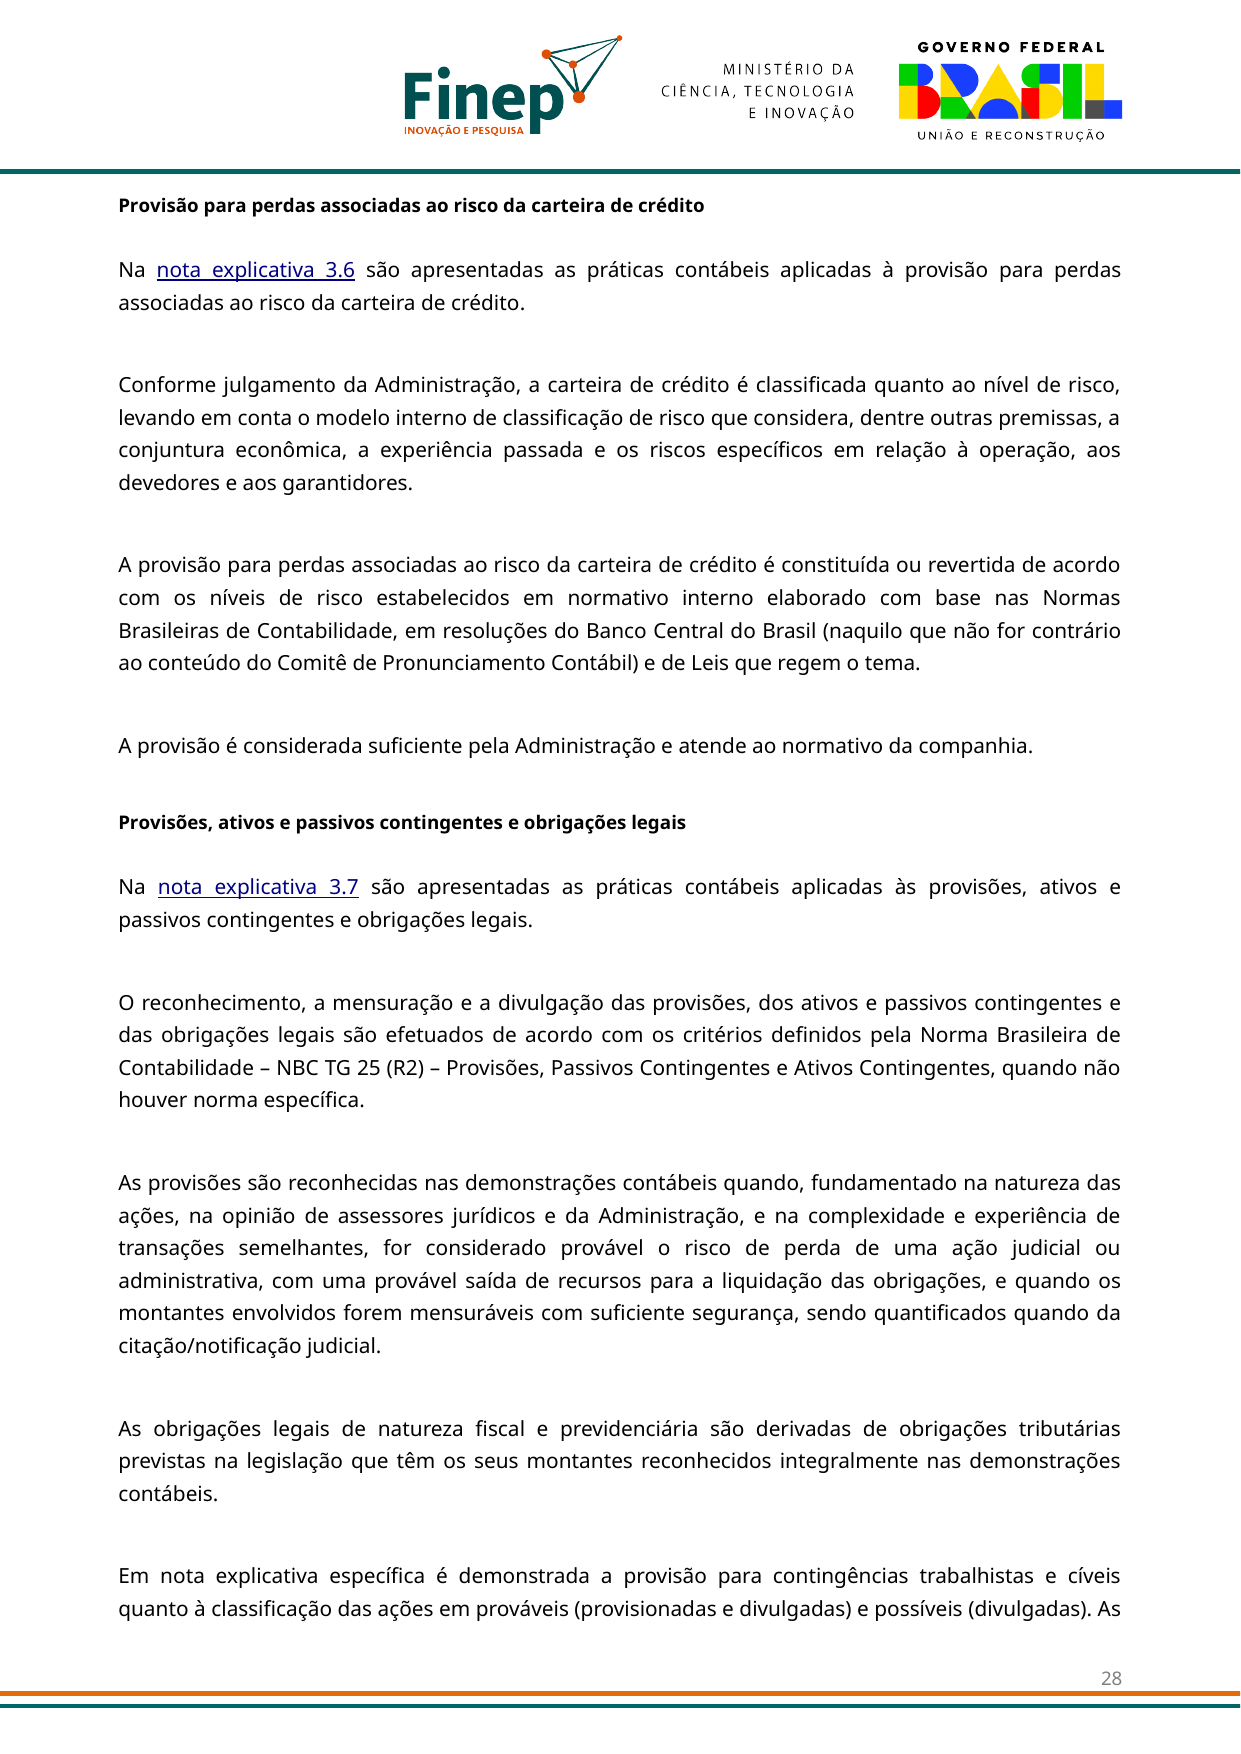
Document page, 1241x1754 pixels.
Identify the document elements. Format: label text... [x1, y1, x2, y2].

text Em nota explicativa específica é demonstrada a provisão para contingências trabalhistas e cíveis quanto à classificação das ações em prováveis (provisionadas e divulgadas) e possíveis (divulgadas). As [118, 1562, 1122, 1623]
text As provisões são reconhecidas nas demonstrações contábeis quando, fundamentado na natureza das ações, na opinião de assessores jurídicos e da Administração, e na complexidade e experiência de transações semelhantes, for considerado provável o risco de perda de uma ação judicial ou administrativa, com uma provável saída de recursos para a liquidação das obrigações, e quando os montantes envolvidos forem mensuráveis com suficiente segurança, sendo quantificados quando da citação/notificação judicial. [118, 1168, 1122, 1359]
text As obrigações legais de natureza fiscal e previdenciária são derivadas de obrigações tributárias previstas na legislação que têm os seus montantes reconhecidos integralmente nas demonstrações contábeis. [118, 1414, 1122, 1507]
text A provisão é considerada suficiente pela Administração e atende ao normativo da companhia. [118, 731, 1122, 759]
text Na nota explicativa 3.6 são apresentadas as práticas contábeis aplicadas à provisão para perdas associadas ao risco da carteira de crédito. [118, 255, 1122, 316]
subtitle Provisões, ativos e passivos contingentes e obrigações legais [118, 809, 1122, 835]
subtitle Provisão para perdas associadas ao risco da carteira de crédito [118, 192, 1122, 217]
text O reconhecimento, a mensuração e a divulgação das provisões, dos ativos e passivos contingentes e das obrigações legais são efetuados de acordo com os critérios definidos pela Norma Brasileira de Contabilidade – NBC TG 25 (R2) – Provisões, Passivos Contingentes e Ativos Contingentes, quando não houver norma específica. [118, 988, 1122, 1114]
text Na nota explicativa 3.7 são apresentadas as práticas contábeis aplicadas às provisões, ativos e passivos contingentes e obrigações legais. [118, 872, 1122, 933]
text A provisão para perdas associadas ao risco da carteira de crédito é constituída ou revertida de acordo com os níveis de risco estabelecidos em normativo interno elaborado com base nas Normas Brasileiras de Contabilidade, em resoluções do Banco Central do Brasil (naquilo que não for contrário ao conteúdo do Comitê de Pronunciamento Contábil) e de Leis que regem o tema. [118, 551, 1122, 677]
text Conforme julgamento da Administração, a carteira de crédito é classificada quanto ao nível de risco, levando em conta o modelo interno de classificação de risco que considera, dentre outras premissas, a conjuntura econômica, a experiência passada e os riscos específicos em relação à operação, aos devedores e aos garantidores. [118, 370, 1122, 496]
